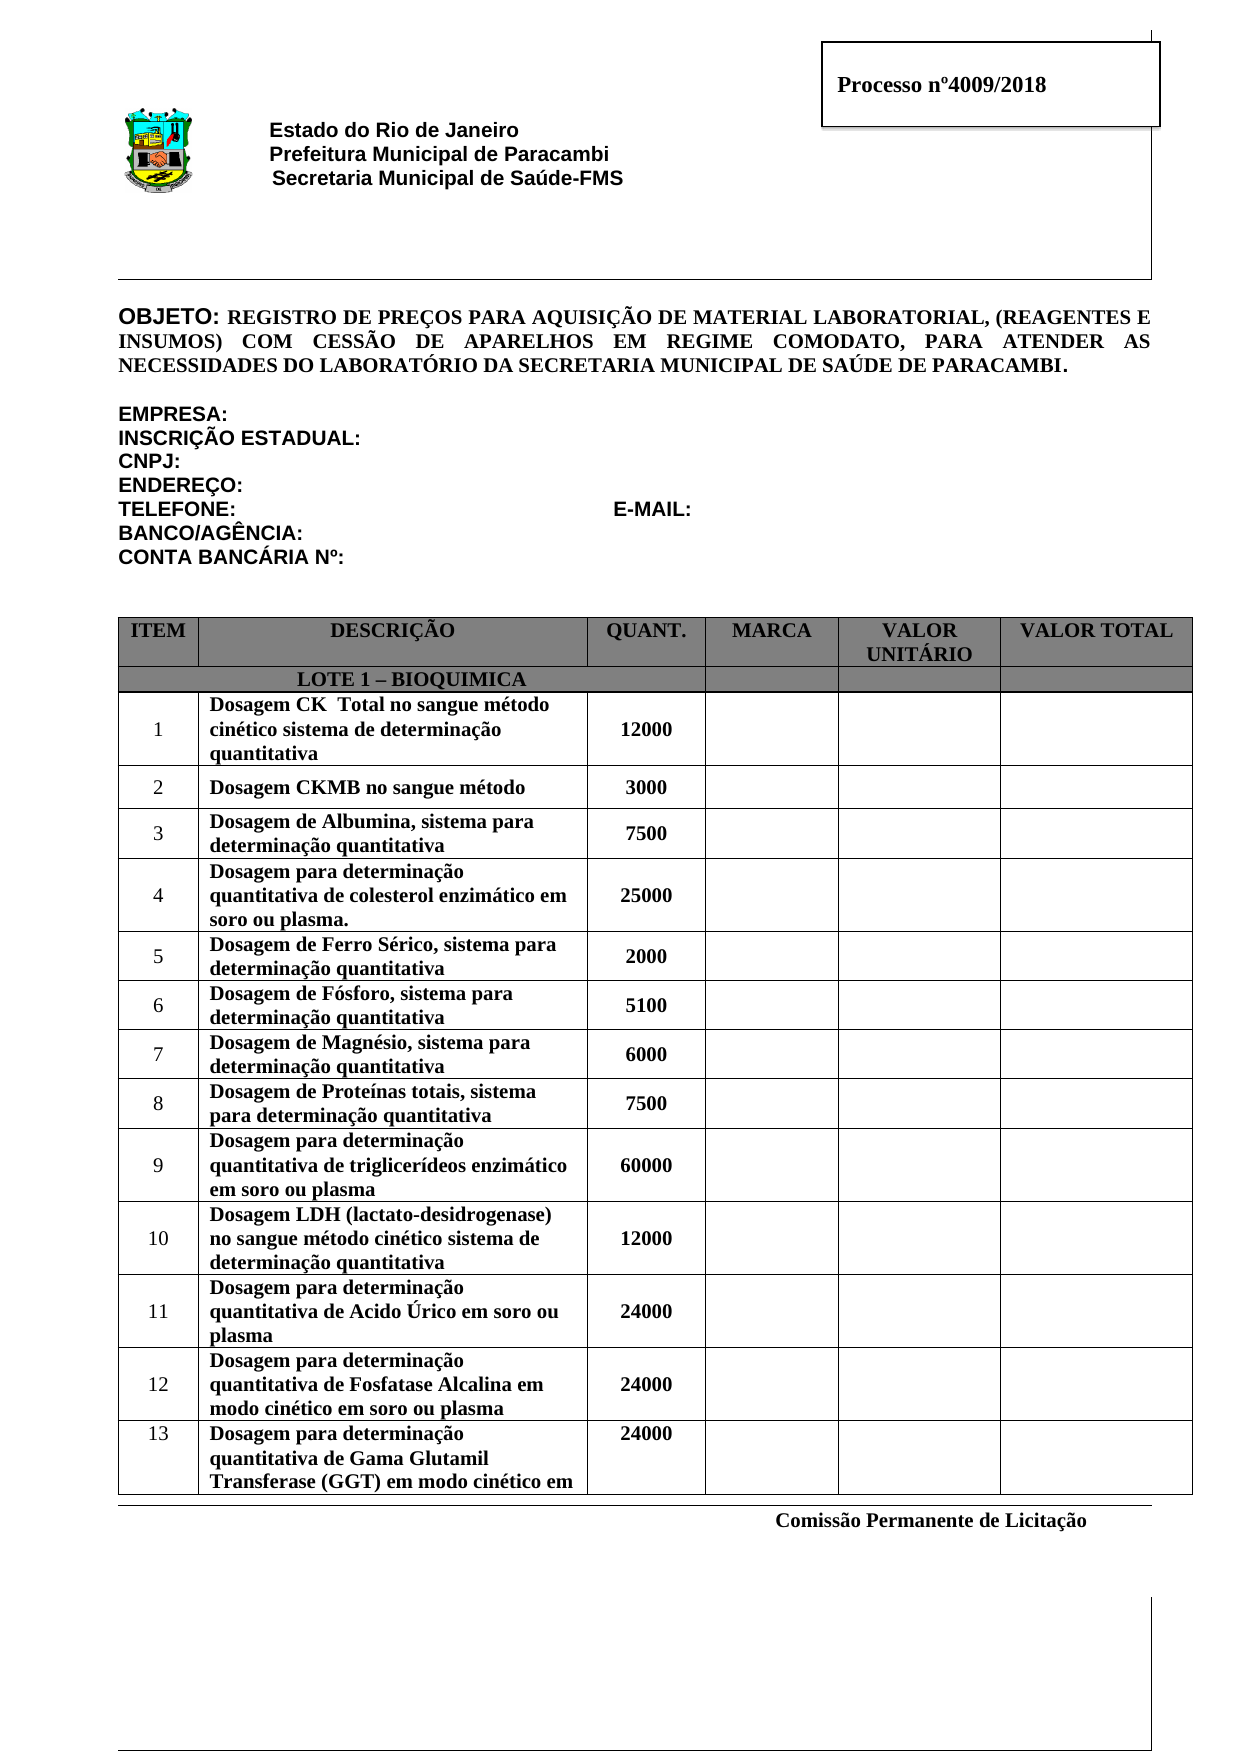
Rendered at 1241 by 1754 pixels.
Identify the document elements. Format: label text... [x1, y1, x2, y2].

table_cell [706, 1348, 838, 1420]
table_cell 24000 [588, 1348, 705, 1420]
table_cell 12000 [588, 1202, 705, 1274]
table_cell [706, 1202, 838, 1274]
table_cell [839, 859, 1000, 931]
table_cell [839, 932, 1000, 980]
table_cell 7500 [588, 809, 705, 857]
table_cell 3000 [588, 766, 705, 808]
text CONTA BANCÁRIA Nº: [118, 545, 1152, 569]
table_cell [839, 1079, 1000, 1127]
table_cell [1001, 1202, 1192, 1274]
table_header VALOR TOTAL [1001, 618, 1192, 666]
table_cell [706, 693, 838, 764]
table_header MARCA [706, 618, 838, 666]
table_cell [706, 1421, 838, 1493]
table_cell Dosagem CK Total no sangue método cinético sistema de determinação quantitativa [199, 693, 587, 764]
table_cell Dosagem para determinação quantitativa de Gama Glutamil Transferase (GGT) em modo cinético em [199, 1421, 587, 1493]
table_cell 24000 [588, 1275, 705, 1347]
table_cell [839, 667, 1000, 691]
table_cell [839, 1275, 1000, 1347]
table_cell [1001, 1421, 1192, 1493]
table_header ITEM [119, 618, 198, 666]
table_cell [1001, 809, 1192, 857]
table_cell 24000 [588, 1421, 705, 1493]
table_cell 8 [119, 1079, 198, 1127]
table_cell [839, 766, 1000, 808]
table_cell 7500 [588, 1079, 705, 1127]
text EMPRESA: [118, 401, 1152, 425]
table_cell 12 [119, 1348, 198, 1420]
text ENDEREÇO: [118, 473, 1152, 497]
table_cell 12000 [588, 693, 705, 764]
table_cell [1001, 693, 1192, 764]
table_cell [839, 981, 1000, 1029]
table_cell [839, 1030, 1000, 1078]
table_cell [1001, 1348, 1192, 1420]
text CNPJ: [118, 449, 1152, 473]
table_cell [1001, 766, 1192, 808]
table_cell 25000 [588, 859, 705, 931]
table_cell 60000 [588, 1129, 705, 1201]
table_cell [706, 667, 838, 691]
table_header DESCRIÇÃO [199, 618, 587, 666]
table_cell [706, 981, 838, 1029]
table_cell 3 [119, 809, 198, 857]
table_cell [706, 859, 838, 931]
table_cell Dosagem de Albumina, sistema para determinação quantitativa [199, 809, 587, 857]
table_cell 6000 [588, 1030, 705, 1078]
table_cell [706, 1129, 838, 1201]
table_cell [1001, 1030, 1192, 1078]
table_cell [839, 1348, 1000, 1420]
table_cell [706, 1030, 838, 1078]
table_cell [1001, 859, 1192, 931]
table_cell [706, 1275, 838, 1347]
table_cell Dosagem de Ferro Sérico, sistema para determinação quantitativa [199, 932, 587, 980]
table_cell 9 [119, 1129, 198, 1201]
text TELEFONE: E-MAIL: [118, 497, 1152, 521]
table_cell 2000 [588, 932, 705, 980]
table_cell 5100 [588, 981, 705, 1029]
table_cell Dosagem de Magnésio, sistema para determinação quantitativa [199, 1030, 587, 1078]
table_cell 5 [119, 932, 198, 980]
table_cell 10 [119, 1202, 198, 1274]
table_cell [1001, 1275, 1192, 1347]
table_header QUANT. [588, 618, 705, 666]
text OBJETO: REGISTRO DE PREÇOS PARA AQUISIÇÃO DE MATERIAL LABORATORIAL, (REAGENTES E INSUMOS) COM CESSÃO DE APARELHOS EM REGIME COMODATO, PARA ATENDER AS NECESSIDADES DO LABORATÓRIO DA SECRETARIA MUNICIPAL DE SAÚDE DE PARACAMBI. [118, 303, 1152, 377]
table_cell 4 [119, 859, 198, 931]
table_cell [839, 809, 1000, 857]
table_cell Dosagem para determinação quantitativa de Acido Úrico em soro ou plasma [199, 1275, 587, 1347]
table_cell [1001, 667, 1192, 691]
table_cell [706, 766, 838, 808]
table_cell 1 [119, 693, 198, 764]
table_cell [1001, 981, 1192, 1029]
table_cell 13 [119, 1421, 198, 1493]
table_cell LOTE 1 – BIOQUIMICA [119, 667, 705, 691]
table_cell Dosagem para determinação quantitativa de triglicerídeos enzimático em soro ou plasma [199, 1129, 587, 1201]
table_cell [1001, 1129, 1192, 1201]
table_cell [839, 1202, 1000, 1274]
table_cell 11 [119, 1275, 198, 1347]
table_cell [706, 1079, 838, 1127]
table_cell Dosagem CKMB no sangue método [199, 766, 587, 808]
table_cell [706, 809, 838, 857]
table_cell Dosagem LDH (lactato-desidrogenase) no sangue método cinético sistema de determinação quantitativa [199, 1202, 587, 1274]
table_cell [839, 1421, 1000, 1493]
table_cell [839, 693, 1000, 764]
table_cell Dosagem de Fósforo, sistema para determinação quantitativa [199, 981, 587, 1029]
table_cell [839, 1129, 1000, 1201]
table_cell 2 [119, 766, 198, 808]
table_cell 6 [119, 981, 198, 1029]
table_cell [1001, 932, 1192, 980]
table_cell Dosagem para determinação quantitativa de Fosfatase Alcalina em modo cinético em soro ou plasma [199, 1348, 587, 1420]
table_cell 7 [119, 1030, 198, 1078]
table_header VALOR UNITÁRIO [839, 618, 1000, 666]
table_cell Dosagem de Proteínas totais, sistema para determinação quantitativa [199, 1079, 587, 1127]
text BANCO/AGÊNCIA: [118, 521, 1152, 545]
table_cell [1001, 1079, 1192, 1127]
table_cell [706, 932, 838, 980]
table_cell Dosagem para determinação quantitativa de colesterol enzimático em soro ou plasma. [199, 859, 587, 931]
text INSCRIÇÃO ESTADUAL: [118, 425, 1152, 449]
